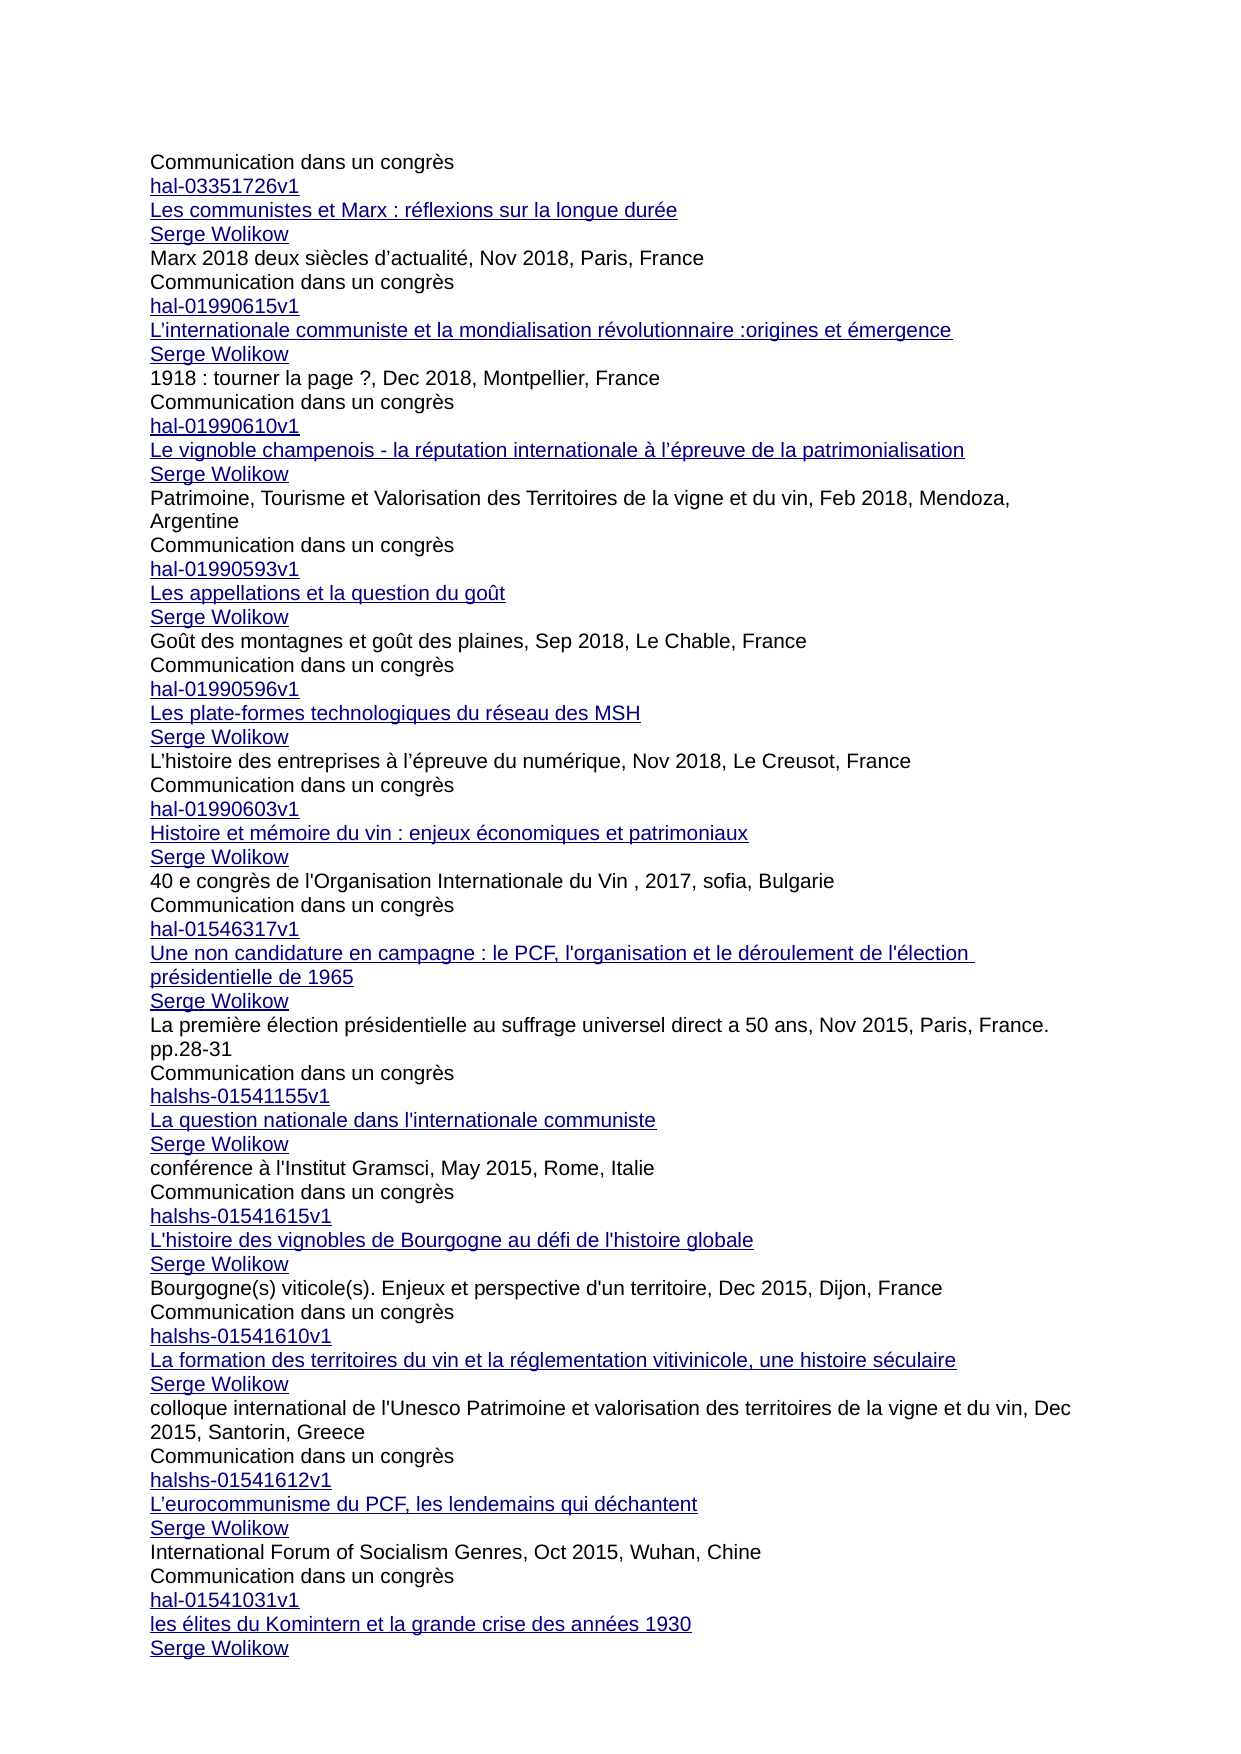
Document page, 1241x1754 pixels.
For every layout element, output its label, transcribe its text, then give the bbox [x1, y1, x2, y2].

table_cell Les communistes et Marx : réflexions sur la longue durée Serge Wolikow Marx 2018 deux siècles d’actualité, Nov 2018, Paris, France Communication dans un congrès hal-01990615v1 [150, 198, 1090, 318]
table_cell Communication dans un congrès hal-03351726v1 [150, 150, 1090, 198]
table_cell Histoire et mémoire du vin : enjeux économiques et patrimoniaux Serge Wolikow 40 e congrès de l'Organisation Internationale du Vin , 2017, sofia, Bulgarie Communication dans un congrès hal-01546317v1 [150, 821, 1090, 941]
table_cell Le vignoble champenois - la réputation internationale à l’épreuve de la patrimonialisation Serge Wolikow Patrimoine, Tourisme et Valorisation des Territoires de la vigne et du vin, Feb 2018, Mendoza, Argentine Communication dans un congrès hal-01990593v1 [150, 438, 1090, 581]
table_cell La question nationale dans l'internationale communiste Serge Wolikow conférence à l'Institut Gramsci, May 2015, Rome, Italie Communication dans un congrès halshs-01541615v1 [150, 1108, 1090, 1228]
table_cell Les appellations et la question du goût Serge Wolikow Goût des montagnes et goût des plaines, Sep 2018, Le Chable, France Communication dans un congrès hal-01990596v1 [150, 581, 1090, 701]
table_cell les élites du Komintern et la grande crise des années 1930 Serge Wolikow [150, 1611, 1090, 1659]
table_cell L’eurocommunisme du PCF, les lendemains qui déchantent Serge Wolikow International Forum of Socialism Genres, Oct 2015, Wuhan, Chine Communication dans un congrès hal-01541031v1 [150, 1492, 1090, 1611]
table_cell L'histoire des vignobles de Bourgogne au défi de l'histoire globale Serge Wolikow Bourgogne(s) viticole(s). Enjeux et perspective d'un territoire, Dec 2015, Dijon, France Communication dans un congrès halshs-01541610v1 [150, 1228, 1090, 1348]
table_cell La formation des territoires du vin et la réglementation vitivinicole, une histoire séculaire Serge Wolikow colloque international de l'Unesco Patrimoine et valorisation des territoires de la vigne et du vin, Dec 2015, Santorin, Greece Communication dans un congrès halshs-01541612v1 [150, 1348, 1090, 1492]
table_cell Les plate-formes technologiques du réseau des MSH Serge Wolikow L’histoire des entreprises à l’épreuve du numérique, Nov 2018, Le Creusot, France Communication dans un congrès hal-01990603v1 [150, 701, 1090, 821]
table_cell Une non candidature en campagne : le PCF, l'organisation et le déroulement de l'élection présidentielle de 1965 Serge Wolikow La première élection présidentielle au suffrage universel direct a 50 ans, Nov 2015, Paris, France. pp.28-31 Communication dans un congrès halshs-01541155v1 [150, 941, 1090, 1108]
table_cell L’internationale communiste et la mondialisation révolutionnaire :origines et émergence Serge Wolikow 1918 : tourner la page ?, Dec 2018, Montpellier, France Communication dans un congrès hal-01990610v1 [150, 318, 1090, 437]
